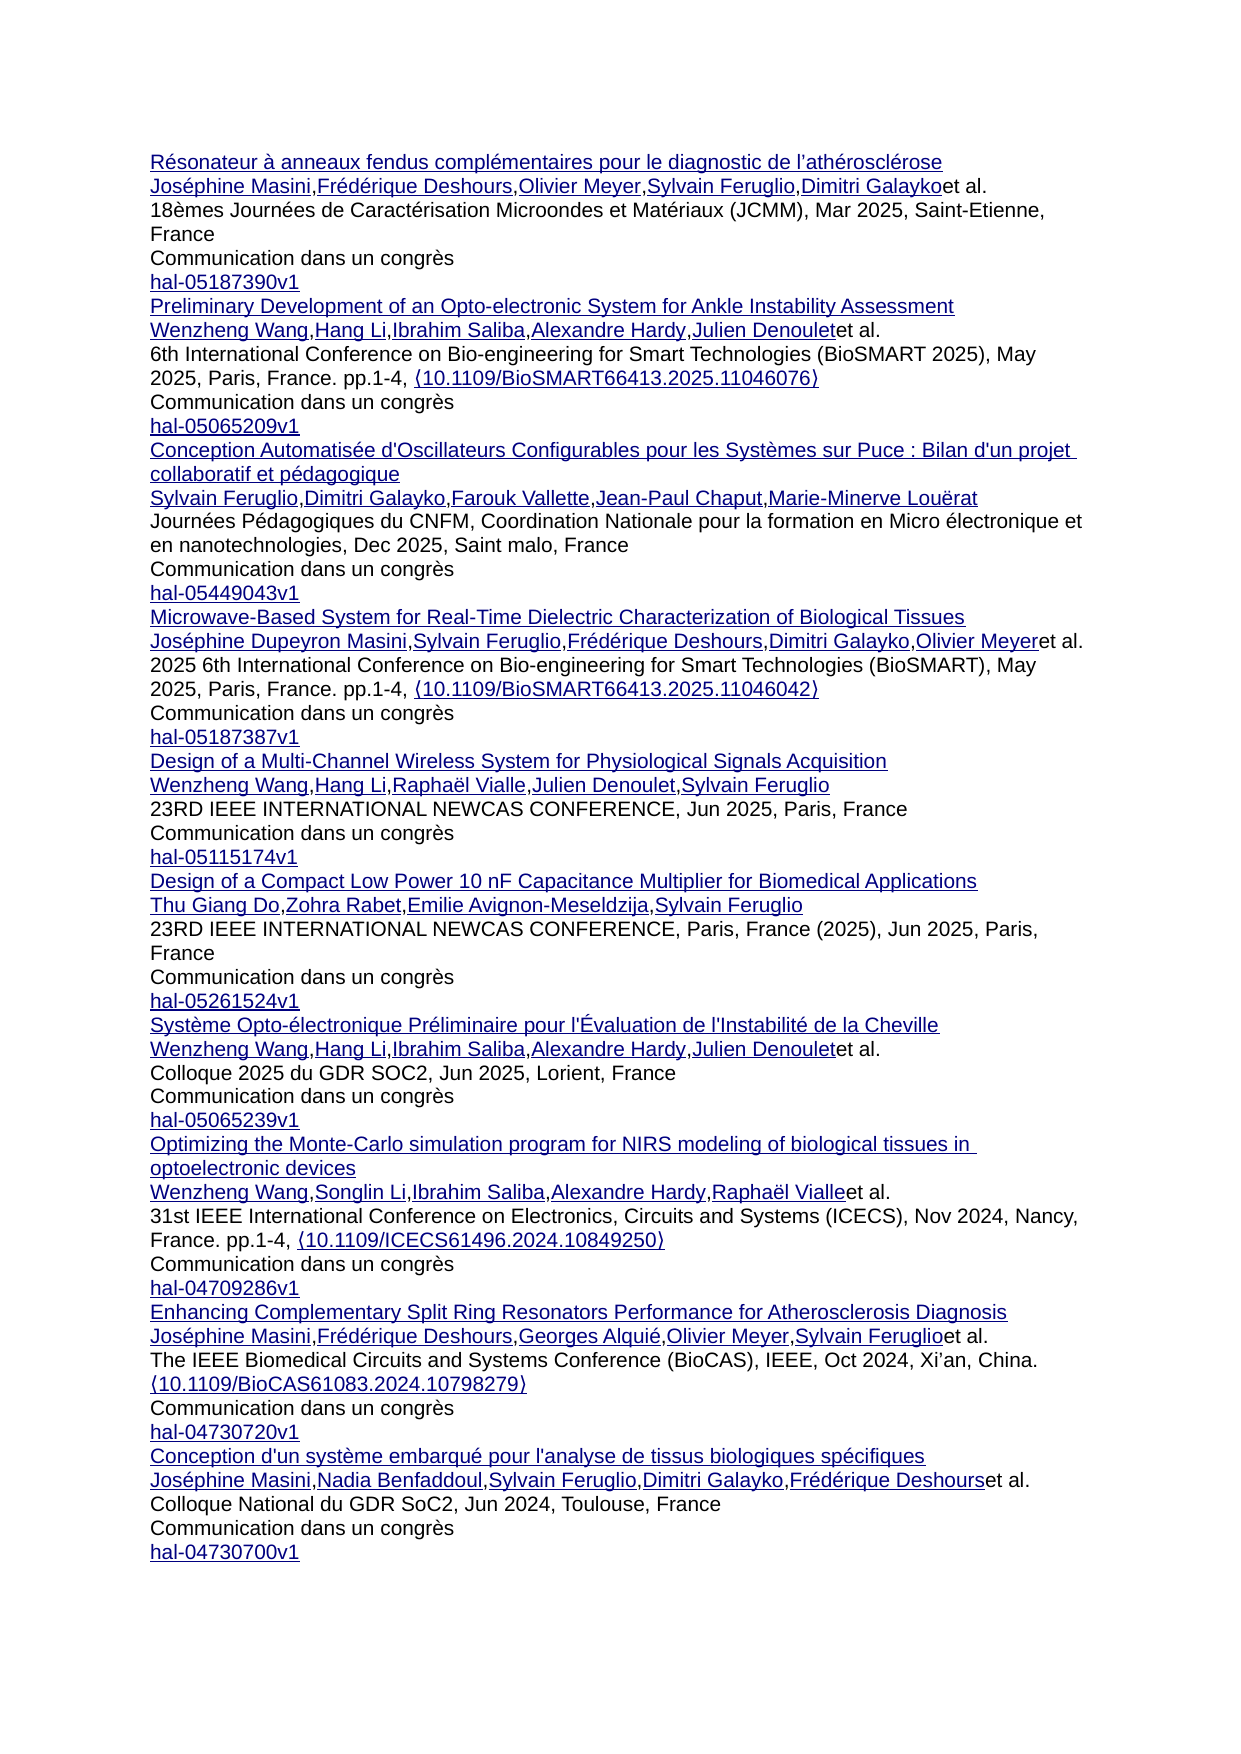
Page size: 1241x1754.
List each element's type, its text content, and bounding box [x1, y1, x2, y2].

table_cell Système Opto-électronique Préliminaire pour l'Évaluation de l'Instabilité de la Cheville Wenzheng Wang,Hang Li,Ibrahim Saliba,Alexandre Hardy,Julien Denouletet al. Colloque 2025 du GDR SOC2, Jun 2025, Lorient, France Communication dans un congrès hal-05065239v1 [150, 1013, 1090, 1132]
table_cell Design of a Compact Low Power 10 nF Capacitance Multiplier for Biomedical Applications Thu Giang Do,Zohra Rabet,Emilie Avignon-Meseldzija,Sylvain Feruglio 23RD IEEE INTERNATIONAL NEWCAS CONFERENCE, Paris, France (2025), Jun 2025, Paris, France Communication dans un congrès hal-05261524v1 [150, 869, 1090, 1012]
table_cell Conception Automatisée d'Oscillateurs Configurables pour les Systèmes sur Puce : Bilan d'un projet collaboratif et pédagogique Sylvain Feruglio,Dimitri Galayko,Farouk Vallette,Jean-Paul Chaput,Marie-Minerve Louërat Journées Pédagogiques du CNFM, Coordination Nationale pour la formation en Micro électronique et en nanotechnologies, Dec 2025, Saint malo, France Communication dans un congrès hal-05449043v1 [150, 438, 1090, 605]
table_cell Microwave-Based System for Real-Time Dielectric Characterization of Biological Tissues Joséphine Dupeyron Masini,Sylvain Feruglio,Frédérique Deshours,Dimitri Galayko,Olivier Meyeret al. 2025 6th International Conference on Bio-engineering for Smart Technologies (BioSMART), May 2025, Paris, France. pp.1-4, ⟨10.1109/BioSMART66413.2025.11046042⟩ Communication dans un congrès hal-05187387v1 [150, 605, 1090, 749]
table_header Résonateur à anneaux fendus complémentaires pour le diagnostic de l’athérosclérose Joséphine Masini,Frédérique Deshours,Olivier Meyer,Sylvain Feruglio,Dimitri Galaykoet al. 18èmes Journées de Caractérisation Microondes et Matériaux (JCMM), Mar 2025, Saint-Etienne, France Communication dans un congrès hal-05187390v1 [150, 150, 1090, 294]
table_cell Design of a Multi-Channel Wireless System for Physiological Signals Acquisition Wenzheng Wang,Hang Li,Raphaël Vialle,Julien Denoulet,Sylvain Feruglio 23RD IEEE INTERNATIONAL NEWCAS CONFERENCE, Jun 2025, Paris, France Communication dans un congrès hal-05115174v1 [150, 749, 1090, 869]
table_cell Conception d'un système embarqué pour l'analyse de tissus biologiques spécifiques Joséphine Masini,Nadia Benfaddoul,Sylvain Feruglio,Dimitri Galayko,Frédérique Deshourset al. Colloque National du GDR SoC2, Jun 2024, Toulouse, France Communication dans un congrès hal-04730700v1 [150, 1444, 1090, 1563]
table_cell Preliminary Development of an Opto-electronic System for Ankle Instability Assessment Wenzheng Wang,Hang Li,Ibrahim Saliba,Alexandre Hardy,Julien Denouletet al. 6th International Conference on Bio-engineering for Smart Technologies (BioSMART 2025), May 2025, Paris, France. pp.1-4, ⟨10.1109/BioSMART66413.2025.11046076⟩ Communication dans un congrès hal-05065209v1 [150, 294, 1090, 437]
table_cell Enhancing Complementary Split Ring Resonators Performance for Atherosclerosis Diagnosis Joséphine Masini,Frédérique Deshours,Georges Alquié,Olivier Meyer,Sylvain Feruglioet al. The IEEE Biomedical Circuits and Systems Conference (BioCAS), IEEE, Oct 2024, Xi’an, China. ⟨10.1109/BioCAS61083.2024.10798279⟩ Communication dans un congrès hal-04730720v1 [150, 1300, 1090, 1444]
table_cell Optimizing the Monte-Carlo simulation program for NIRS modeling of biological tissues in optoelectronic devices Wenzheng Wang,Songlin Li,Ibrahim Saliba,Alexandre Hardy,Raphaël Vialleet al. 31st IEEE International Conference on Electronics, Circuits and Systems (ICECS), Nov 2024, Nancy, France. pp.1-4, ⟨10.1109/ICECS61496.2024.10849250⟩ Communication dans un congrès hal-04709286v1 [150, 1132, 1090, 1300]
